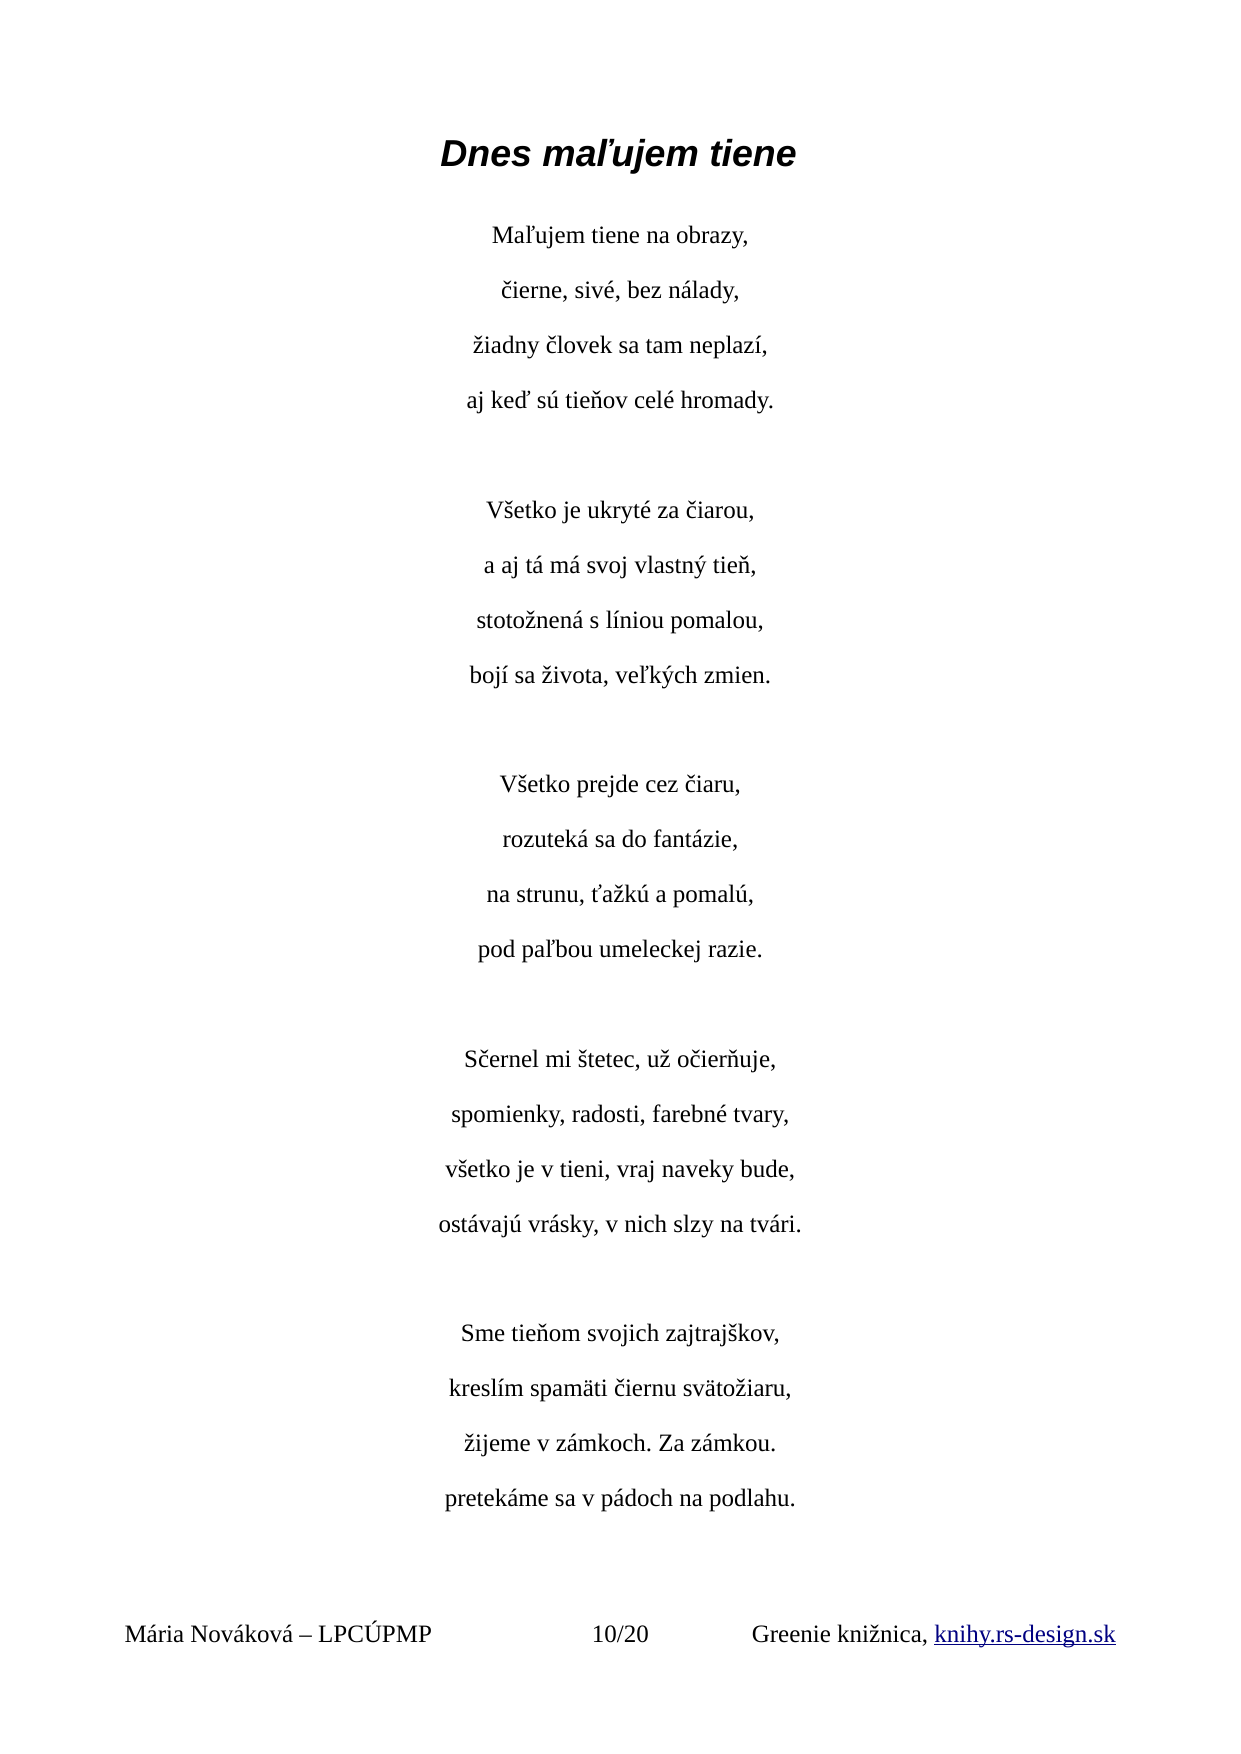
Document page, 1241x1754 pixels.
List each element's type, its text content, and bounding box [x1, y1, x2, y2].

text žijeme v zámkoch. Za zámkou. [106, 1428, 1134, 1457]
text žiadny človek sa tam neplazí, [106, 330, 1134, 359]
text všetko je v tieni, vraj naveky bude, [106, 1154, 1134, 1182]
text Všetko je ukryté za čiarou, [106, 495, 1134, 524]
text na strunu, ťažkú a pomalú, [106, 879, 1134, 908]
text Sme tieňom svojich zajtrajškov, [106, 1318, 1134, 1347]
text rozuteká sa do fantázie, [106, 824, 1134, 853]
text bojí sa života, veľkých zmien. [106, 660, 1134, 688]
text Všetko prejde cez čiaru, [106, 769, 1134, 798]
text Maľujem tiene na obrazy, [106, 221, 1134, 249]
subtitle Dnes maľujem tiene [106, 131, 1134, 174]
text a aj tá má svoj vlastný tieň, [106, 550, 1134, 579]
text aj keď sú tieňov celé hromady. [106, 385, 1134, 414]
text stotožnená s líniou pomalou, [106, 605, 1134, 633]
text Sčernel mi štetec, už očierňuje, [106, 1044, 1134, 1073]
text ostávajú vrásky, v nich slzy na tvári. [106, 1209, 1134, 1237]
text pod paľbou umeleckej razie. [106, 934, 1134, 963]
text pretekáme sa v pádoch na podlahu. [106, 1483, 1134, 1512]
text spomienky, radosti, farebné tvary, [106, 1099, 1134, 1128]
text kreslím spamäti čiernu svätožiaru, [106, 1373, 1134, 1402]
text čierne, sivé, bez nálady, [106, 275, 1134, 304]
